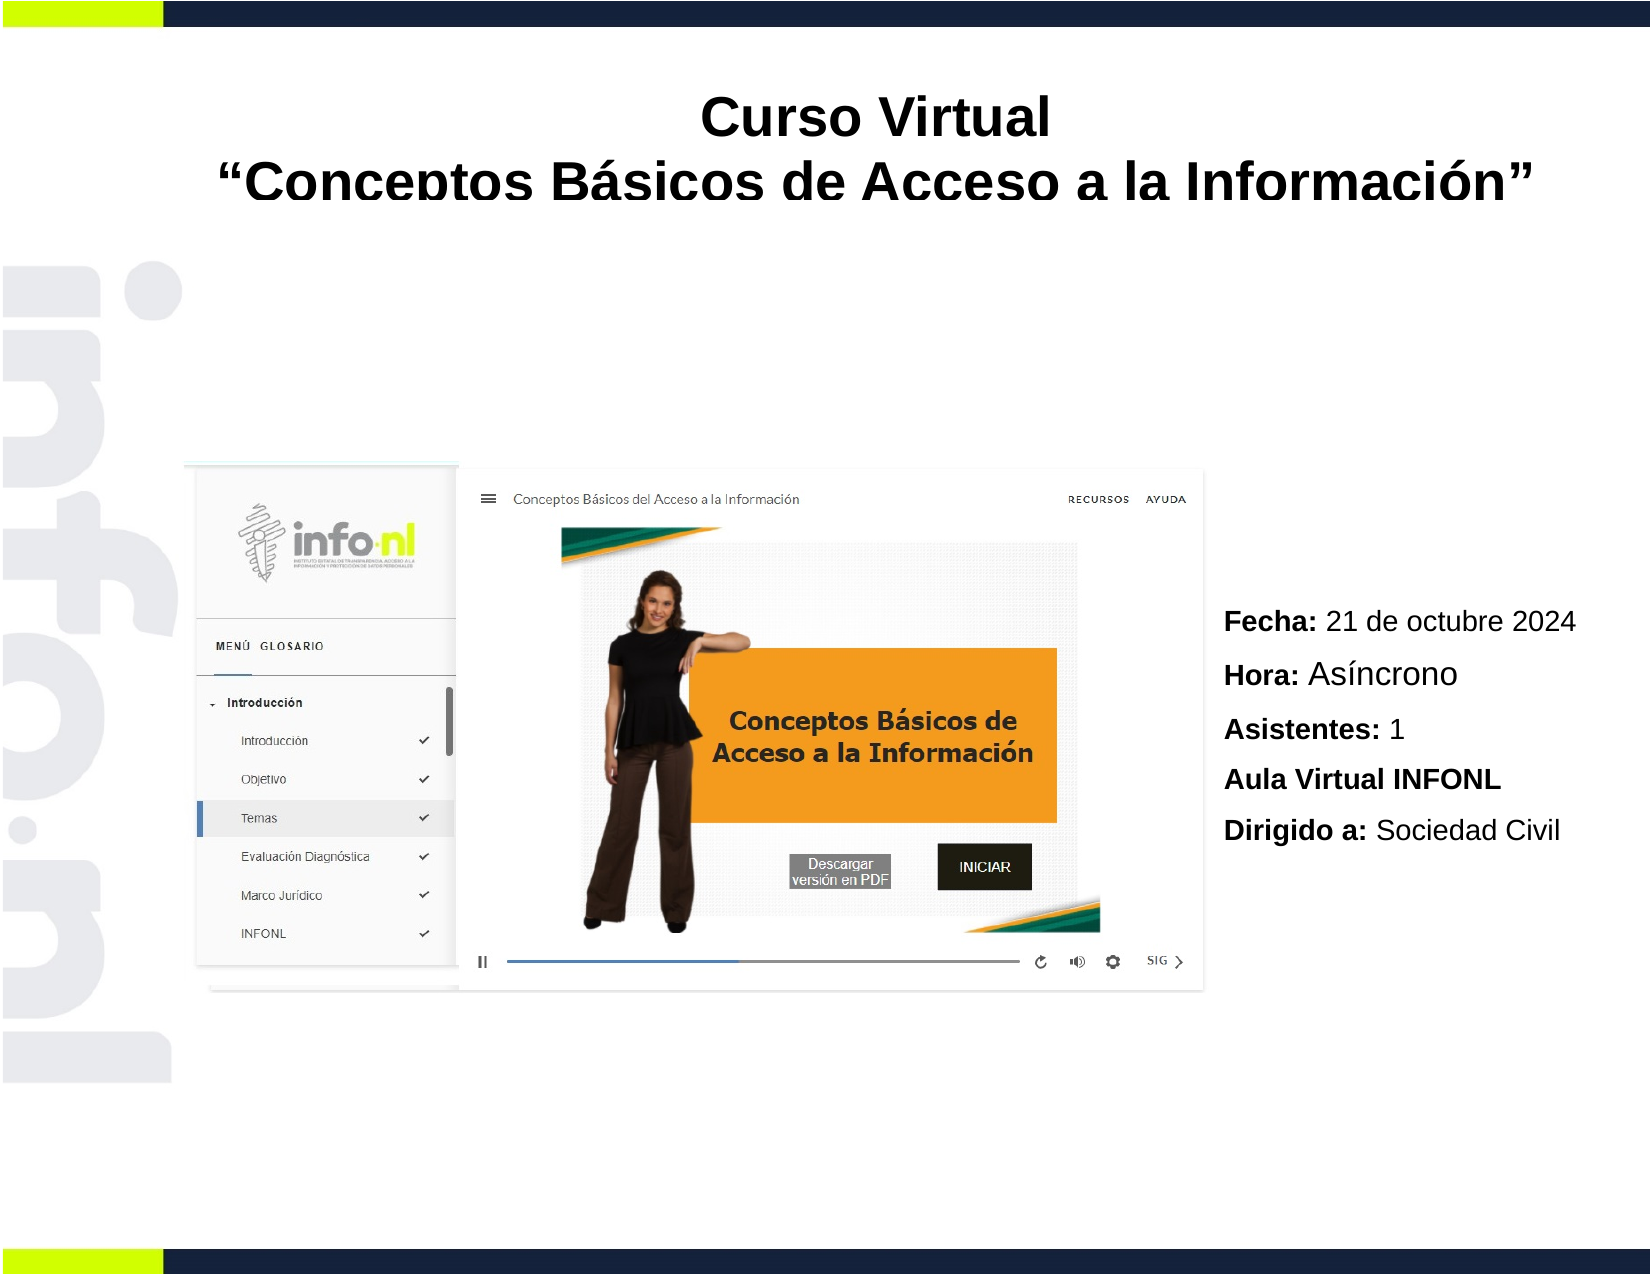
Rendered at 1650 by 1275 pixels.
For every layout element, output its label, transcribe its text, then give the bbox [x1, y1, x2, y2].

text Hora: Asíncrono [1223, 654, 1627, 693]
text Aula Virtual INFONL [1223, 762, 1627, 796]
text Curso Virtual [214, 83, 1538, 148]
text Asistentes: 1 [1223, 712, 1627, 745]
text Dirigido a: Sociedad Civil [1223, 812, 1627, 846]
text Fecha: 21 de octubre 2024 [1223, 604, 1627, 637]
text “Conceptos Básicos de Acceso a la Información” [214, 148, 1538, 200]
